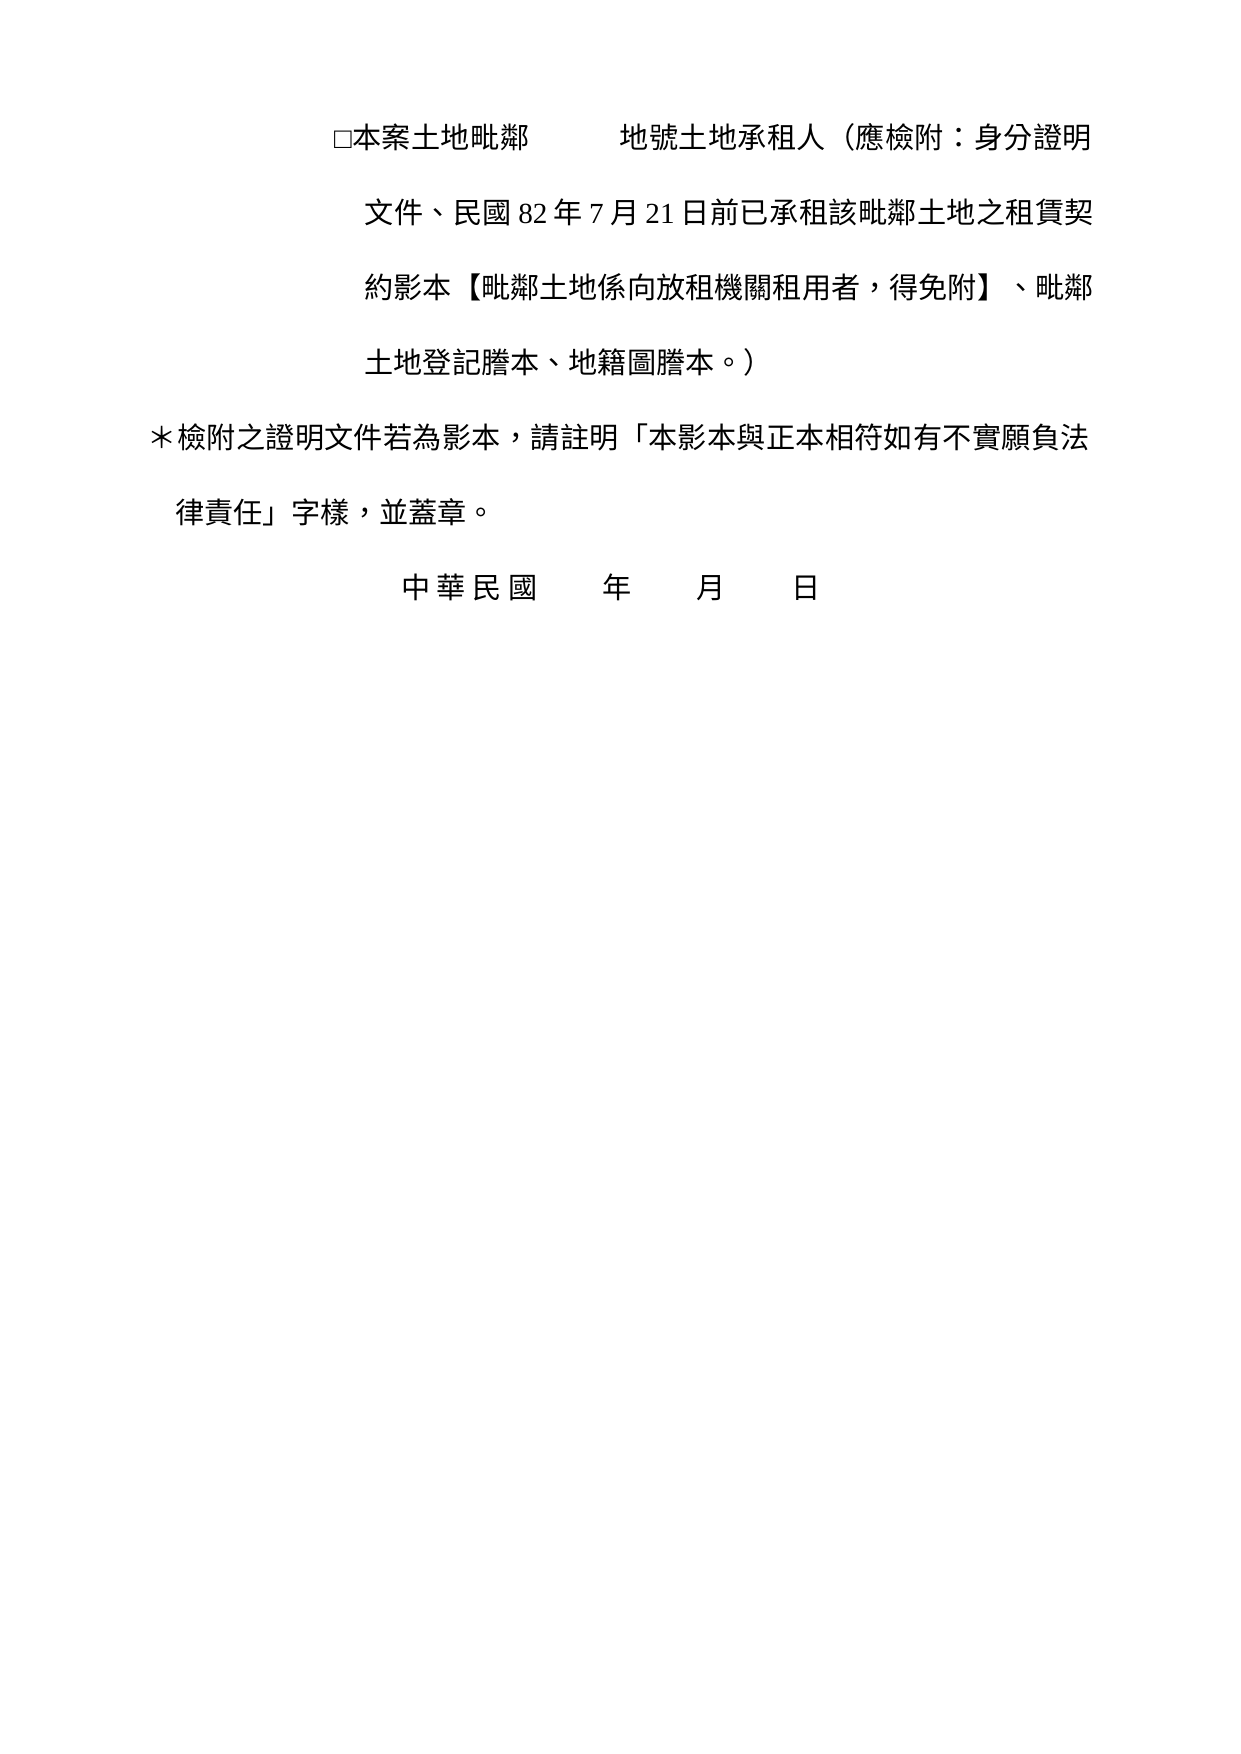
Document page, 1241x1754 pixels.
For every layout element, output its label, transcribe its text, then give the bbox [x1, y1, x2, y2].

table_header [146, 92, 331, 392]
text 中 華 民 國 年 月 日 [129, 542, 1092, 617]
text ＊檢附之證明文件若為影本，請註明「本影本與正本相符如有不實願負法律責任」字樣，並蓋章。 [148, 392, 1092, 542]
table_header □本案土地毗鄰 地號土地承租人（應檢附：身分證明文件、民國82年7月21日前已承租該毗鄰土地之租賃契約影本【毗鄰土地係向放租機關租用者，得免附】、毗鄰土地登記謄本、地籍圖謄本。） [331, 92, 1098, 392]
